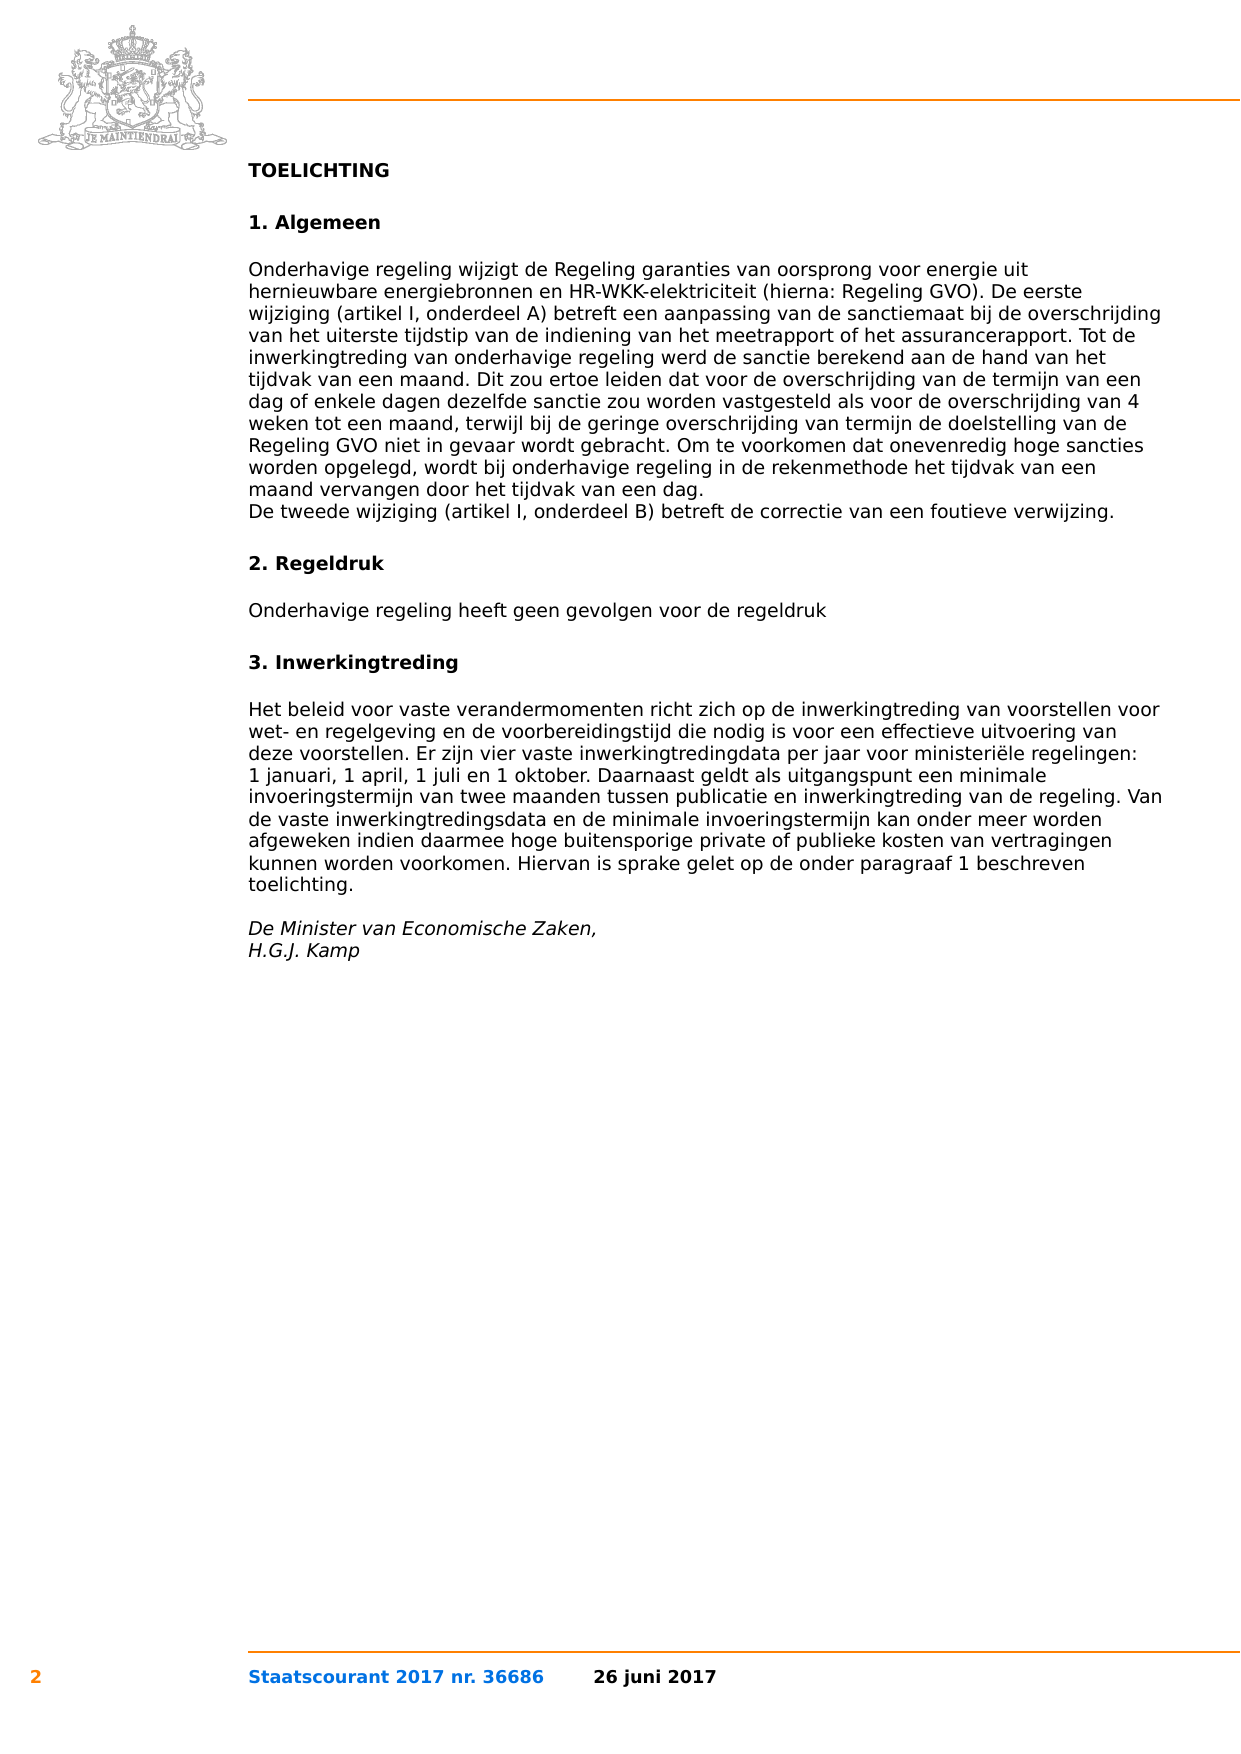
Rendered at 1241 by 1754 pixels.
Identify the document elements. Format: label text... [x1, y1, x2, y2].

subtitle TOELICHTING [248, 160, 1163, 182]
text Het beleid voor vaste verandermomenten richt zich op de inwerkingtreding van voorstellen voor wet- en regelgeving en de voorbereidingstijd die nodig is voor een effectieve uitvoering van deze voorstellen. Er zijn vier vaste inwerkingtredingdata per jaar voor ministeriële regelingen: 1 januari, 1 april, 1 juli en 1 oktober. Daarnaast geldt als uitgangspunt een minimale invoeringstermijn van twee maanden tussen publicatie en inwerkingtreding van de regeling. Van de vaste inwerkingtredingsdata en de minimale invoeringstermijn kan onder meer worden afgeweken indien daarmee hoge buitensporige private of publieke kosten van vertragingen kunnen worden voorkomen. Hiervan is sprake gelet op de onder paragraaf 1 beschreven toelichting. [248, 698, 1163, 896]
subtitle 2. Regeldruk [248, 553, 1163, 574]
picture [38, 25, 227, 150]
text De tweede wijziging (artikel I, onderdeel B) betreft de correctie van een foutieve verwijzing. [248, 501, 1163, 523]
subtitle 1. Algemeen [248, 212, 1163, 234]
text Onderhavige regeling wijzigt de Regeling garanties van oorsprong voor energie uit hernieuwbare energiebronnen en HR-WKK-elektriciteit (hierna: Regeling GVO). De eerste wijziging (artikel I, onderdeel A) betreft een aanpassing van de sanctiemaat bij de overschrijding van het uiterste tijdstip van de indiening van het meetrapport of het assurancerapport. Tot de inwerkingtreding van onderhavige regeling werd de sanctie berekend aan de hand van het tijdvak van een maand. Dit zou ertoe leiden dat voor de overschrijding van de termijn van een dag of enkele dagen dezelfde sanctie zou worden vastgesteld als voor de overschrijding van 4 weken tot een maand, terwijl bij de geringe overschrijding van termijn de doelstelling van de Regeling GVO niet in gevaar wordt gebracht. Om te voorkomen dat onevenredig hoge sancties worden opgelegd, wordt bij onderhavige regeling in de rekenmethode het tijdvak van een maand vervangen door het tijdvak van een dag. [248, 259, 1163, 501]
text Onderhavige regeling heeft geen gevolgen voor de regeldruk [248, 599, 1163, 622]
subtitle 3. Inwerkingtreding [248, 652, 1163, 673]
text De Minister van Economische Zaken, H.G.J. Kamp [248, 918, 1163, 962]
